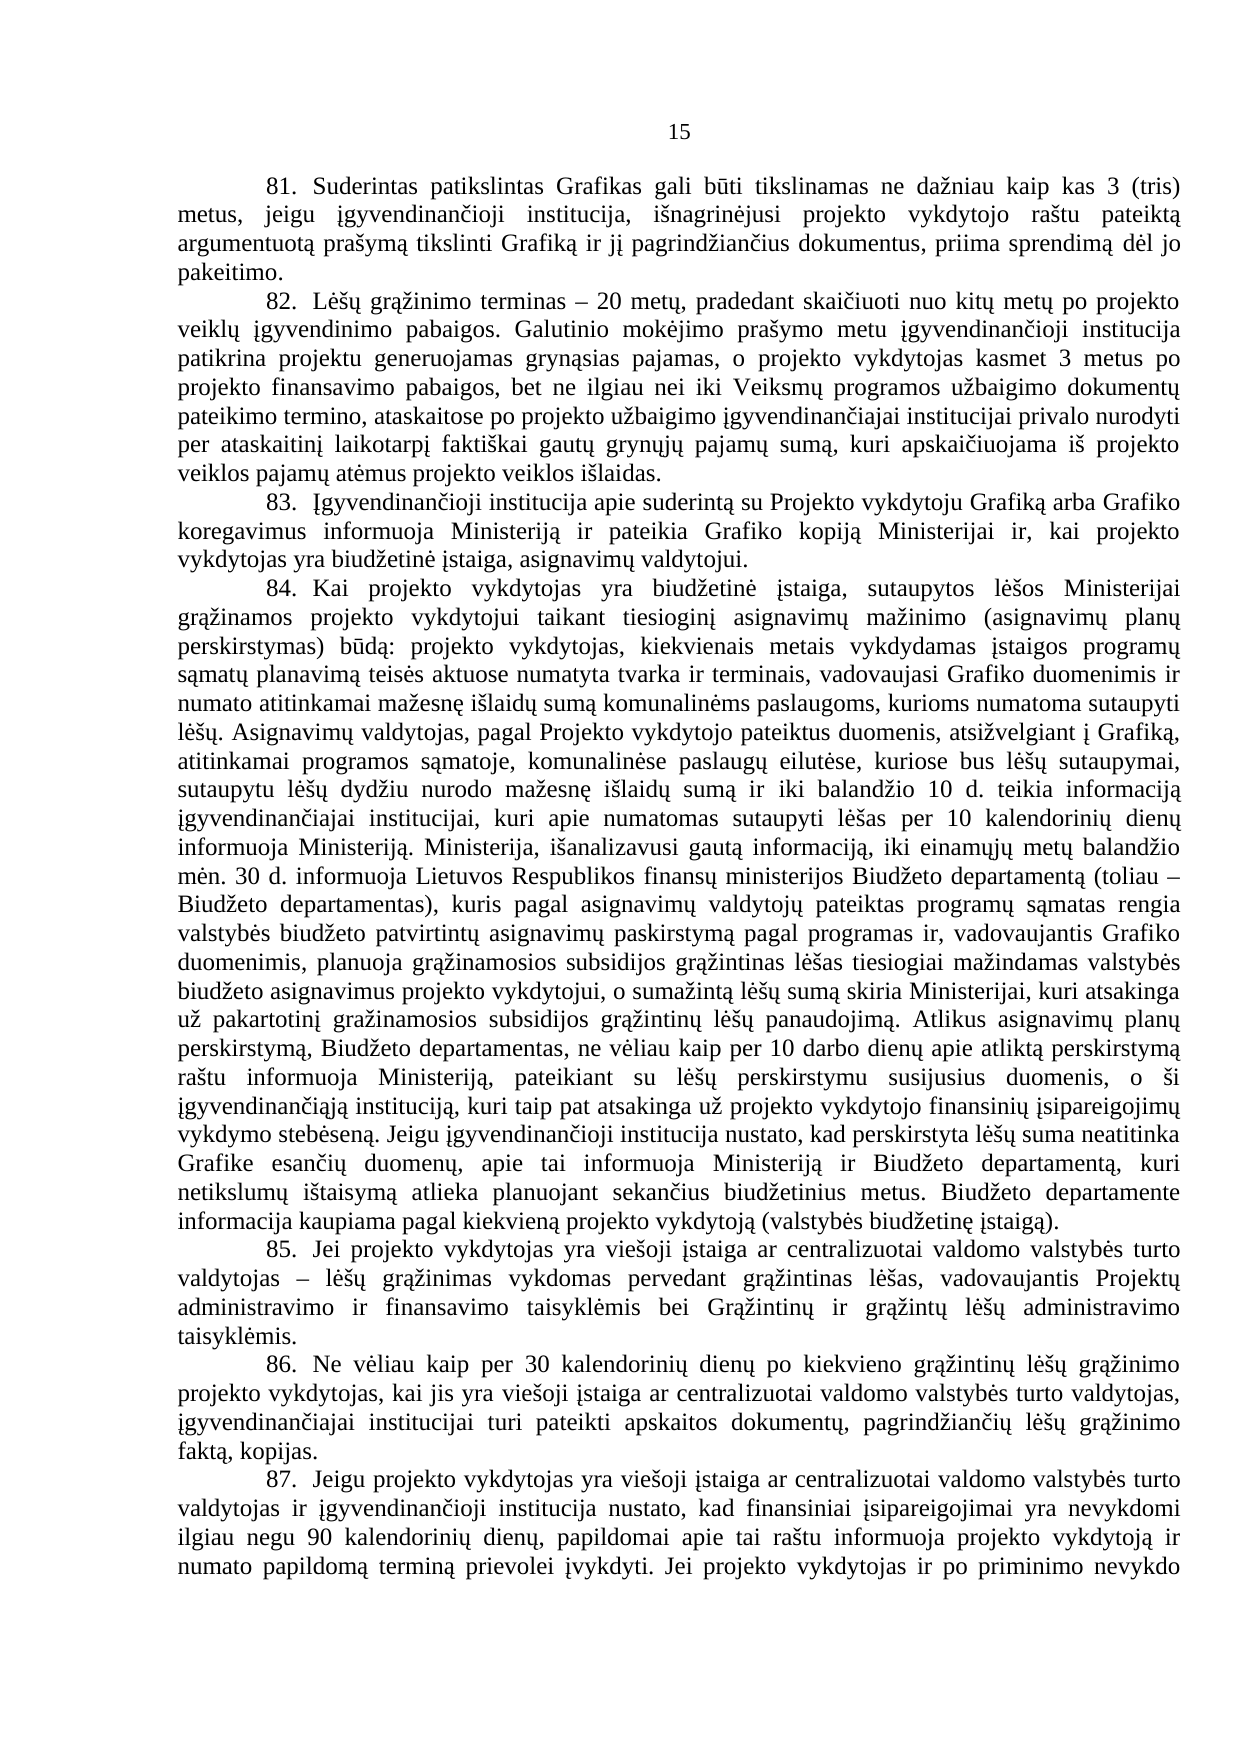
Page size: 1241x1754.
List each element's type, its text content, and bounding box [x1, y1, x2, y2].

text 85. Jei projekto vykdytojas yra viešoji įstaiga ar centralizuotai valdomo valstybės turto valdytojas – lėšų grąžinimas vykdomas pervedant grąžintinas lėšas, vadovaujantis Projektų administravimo ir finansavimo taisyklėmis bei Grąžintinų ir grąžintų lėšų administravimo taisyklėmis. [177, 1234, 1181, 1349]
text 86. Ne vėliau kaip per 30 kalendorinių dienų po kiekvieno grąžintinų lėšų grąžinimo projekto vykdytojas, kai jis yra viešoji įstaiga ar centralizuotai valdomo valstybės turto valdytojas, įgyvendinančiajai institucijai turi pateikti apskaitos dokumentų, pagrindžiančių lėšų grąžinimo faktą, kopijas. [177, 1349, 1181, 1464]
text 81. Suderintas patikslintas Grafikas gali būti tikslinamas ne dažniau kaip kas 3 (tris) metus, jeigu įgyvendinančioji institucija, išnagrinėjusi projekto vykdytojo raštu pateiktą argumentuotą prašymą tikslinti Grafiką ir jį pagrindžiančius dokumentus, priima sprendimą dėl jo pakeitimo. [177, 171, 1181, 286]
text 87. Jeigu projekto vykdytojas yra viešoji įstaiga ar centralizuotai valdomo valstybės turto valdytojas ir įgyvendinančioji institucija nustato, kad finansiniai įsipareigojimai yra nevykdomi ilgiau negu 90 kalendorinių dienų, papildomai apie tai raštu informuoja projekto vykdytoją ir numato papildomą terminą prievolei įvykdyti. Jei projekto vykdytojas ir po priminimo nevykdo [177, 1464, 1181, 1579]
text 84. Kai projekto vykdytojas yra biudžetinė įstaiga, sutaupytos lėšos Ministerijai grąžinamos projekto vykdytojui taikant tiesioginį asignavimų mažinimo (asignavimų planų perskirstymas) būdą: projekto vykdytojas, kiekvienais metais vykdydamas įstaigos programų sąmatų planavimą teisės aktuose numatyta tvarka ir terminais, vadovaujasi Grafiko duomenimis ir numato atitinkamai mažesnę išlaidų sumą komunalinėms paslaugoms, kurioms numatoma sutaupyti lėšų. Asignavimų valdytojas, pagal Projekto vykdytojo pateiktus duomenis, atsižvelgiant į Grafiką, atitinkamai programos sąmatoje, komunalinėse paslaugų eilutėse, kuriose bus lėšų sutaupymai, sutaupytu lėšų dydžiu nurodo mažesnę išlaidų sumą ir iki balandžio 10 d. teikia informaciją įgyvendinančiajai institucijai, kuri apie numatomas sutaupyti lėšas per 10 kalendorinių dienų informuoja Ministeriją. Ministerija, išanalizavusi gautą informaciją, iki einamųjų metų balandžio mėn. 30 d. informuoja Lietuvos Respublikos finansų ministerijos Biudžeto departamentą (toliau – Biudžeto departamentas), kuris pagal asignavimų valdytojų pateiktas programų sąmatas rengia valstybės biudžeto patvirtintų asignavimų paskirstymą pagal programas ir, vadovaujantis Grafiko duomenimis, planuoja grąžinamosios subsidijos grąžintinas lėšas tiesiogiai mažindamas valstybės biudžeto asignavimus projekto vykdytojui, o sumažintą lėšų sumą skiria Ministerijai, kuri atsakinga už pakartotinį gražinamosios subsidijos grąžintinų lėšų panaudojimą. Atlikus asignavimų planų perskirstymą, Biudžeto departamentas, ne vėliau kaip per 10 darbo dienų apie atliktą perskirstymą raštu informuoja Ministeriją, pateikiant su lėšų perskirstymu susijusius duomenis, o ši įgyvendinančiąją instituciją, kuri taip pat atsakinga už projekto vykdytojo finansinių įsipareigojimų vykdymo stebėseną. Jeigu įgyvendinančioji institucija nustato, kad perskirstyta lėšų suma neatitinka Grafike esančių duomenų, apie tai informuoja Ministeriją ir Biudžeto departamentą, kuri netikslumų ištaisymą atlieka planuojant sekančius biudžetinius metus. Biudžeto departamente informacija kaupiama pagal kiekvieną projekto vykdytoją (valstybės biudžetinę įstaigą). [177, 573, 1181, 1234]
text 83. Įgyvendinančioji institucija apie suderintą su Projekto vykdytoju Grafiką arba Grafiko koregavimus informuoja Ministeriją ir pateikia Grafiko kopiją Ministerijai ir, kai projekto vykdytojas yra biudžetinė įstaiga, asignavimų valdytojui. [177, 487, 1181, 573]
text 82. Lėšų grąžinimo terminas – 20 metų, pradedant skaičiuoti nuo kitų metų po projekto veiklų įgyvendinimo pabaigos. Galutinio mokėjimo prašymo metu įgyvendinančioji institucija patikrina projektu generuojamas grynąsias pajamas, o projekto vykdytojas kasmet 3 metus po projekto finansavimo pabaigos, bet ne ilgiau nei iki Veiksmų programos užbaigimo dokumentų pateikimo termino, ataskaitose po projekto užbaigimo įgyvendinančiajai institucijai privalo nurodyti per ataskaitinį laikotarpį faktiškai gautų grynųjų pajamų sumą, kuri apskaičiuojama iš projekto veiklos pajamų atėmus projekto veiklos išlaidas. [177, 286, 1181, 487]
